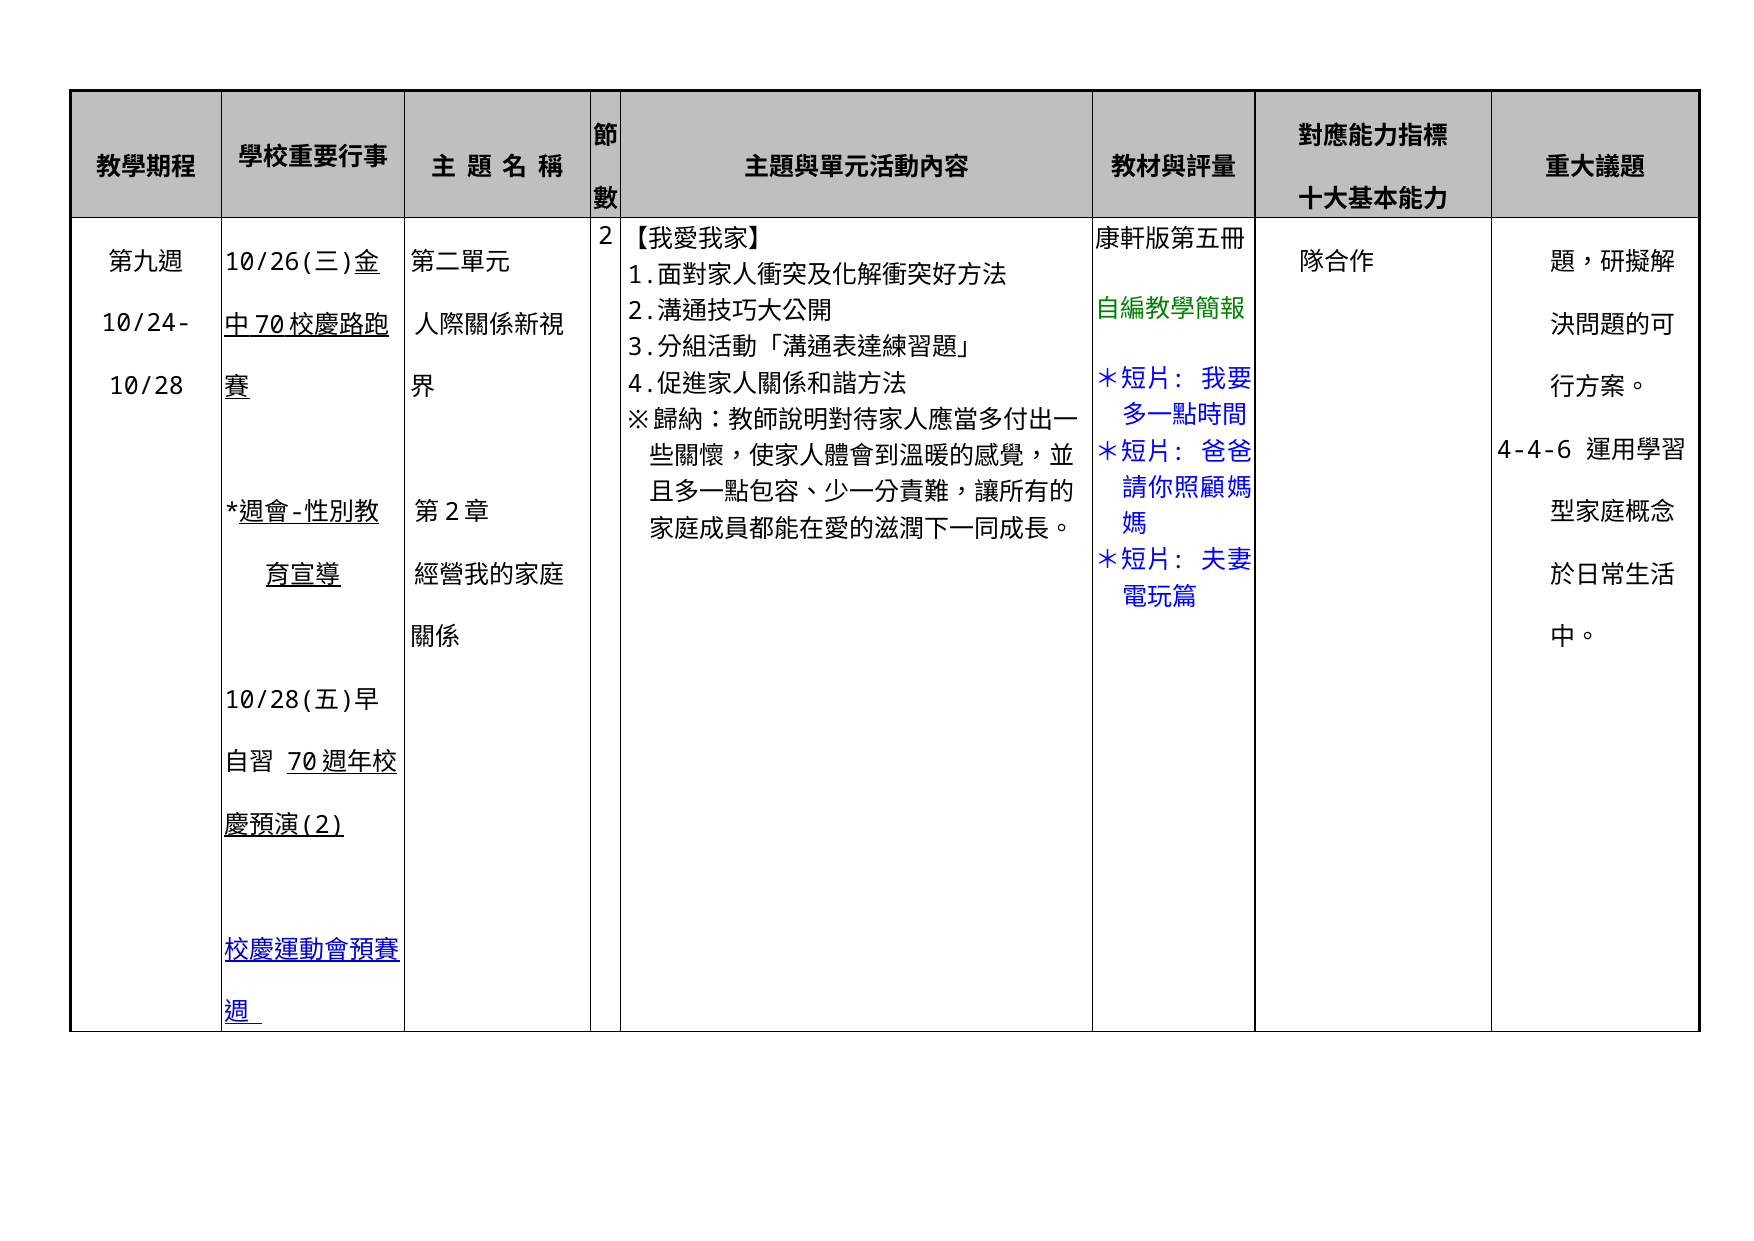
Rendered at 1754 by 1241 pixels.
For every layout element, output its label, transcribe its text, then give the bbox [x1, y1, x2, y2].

table_cell 第二單元 人際關係新視界 第2章 經營我的家庭關係 [405, 218, 590, 1031]
table_header 學校重要行事 [222, 92, 404, 217]
table_cell 隊合作 [1256, 218, 1491, 1031]
table_header 教學期程 [72, 92, 221, 217]
table_header 重大議題 [1492, 92, 1698, 217]
table_cell 康軒版第五冊 自編教學簡報 ＊短片: 我要多一點時間 ＊短片: 爸爸請你照顧媽媽 ＊短片: 夫妻電玩篇 [1093, 218, 1254, 1031]
table_cell 2 [591, 218, 620, 1031]
table_header 對應能力指標 十大基本能力 [1256, 92, 1491, 217]
table_cell 第九週 10/24-10/28 [72, 218, 221, 1031]
table_cell 10/26(三)金中70校慶路跑賽 *週會-性別教育宣導 10/28(五)早自習 70週年校慶預演(2) 校慶運動會預賽週 [222, 218, 404, 1031]
table_header 教材與評量 [1093, 92, 1254, 217]
table_header 主題與單元活動內容 [621, 92, 1092, 217]
table_header 主 題 名 稱 [405, 92, 590, 217]
table_header 節數 [591, 92, 620, 217]
table_cell 【我愛我家】 1.面對家人衝突及化解衝突好方法 2.溝通技巧大公開 3.分組活動「溝通表達練習題」 4.促進家人關係和諧方法 ※歸納：教師說明對待家人應當多付出一些關懷，使家人體會到溫暖的感覺，並且多一點包容、少一分責難，讓所有的家庭成員都能在愛的滋潤下一同成長。 [621, 218, 1092, 1031]
table_cell 題，研擬解決問題的可行方案。 4-4-6 運用學習型家庭概念於日常生活中。 [1492, 218, 1698, 1031]
